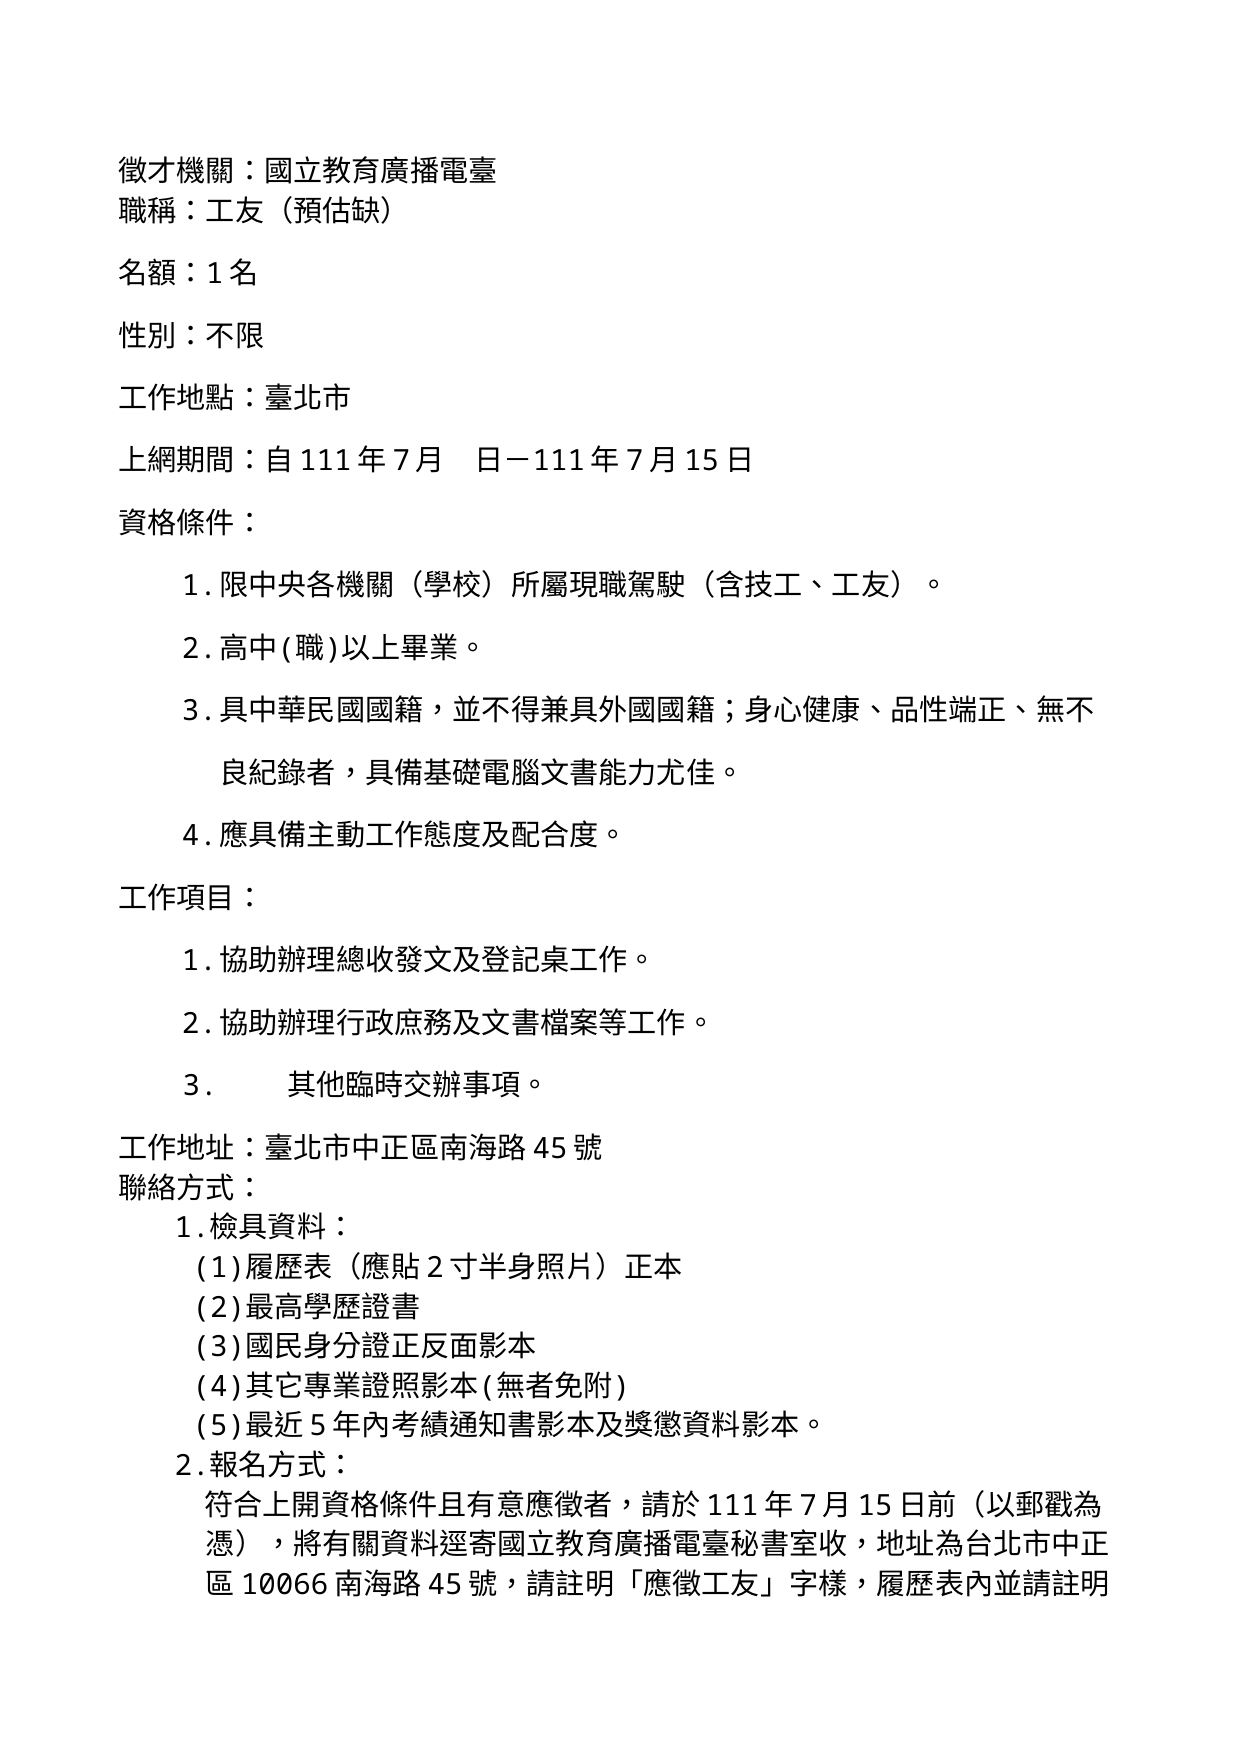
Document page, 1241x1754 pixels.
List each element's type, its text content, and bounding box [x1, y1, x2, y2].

text (4)其它專業證照影本(無者免附) [192, 1364, 1122, 1404]
text 上網期間：自111年7月 日－111年7月15日 [118, 417, 1122, 479]
text 1.檢具資料： [174, 1206, 1122, 1246]
text 工作地點：臺北市 [118, 354, 1122, 417]
text 職稱：工友（預估缺） [118, 189, 1122, 229]
list 協助辦理行政庶務及文書檔案等工作。 [182, 979, 1122, 1042]
text 資格條件： [118, 479, 1122, 542]
list 其他臨時交辦事項。 [182, 1042, 1122, 1104]
text 聯絡方式： [118, 1167, 1122, 1206]
list 協助辦理總收發文及登記桌工作。 [182, 917, 1122, 979]
text (1)履歷表（應貼2寸半身照片）正本 [192, 1246, 1122, 1285]
text 2.報名方式： [174, 1444, 1122, 1483]
list 應具備主動工作態度及配合度。 [182, 792, 1122, 854]
text 工作項目： [118, 854, 1122, 917]
text 符合上開資格條件且有意應徵者，請於111年7月15日前（以郵戳為憑），將有關資料逕寄國立教育廣播電臺秘書室收，地址為台北市中正區10066南海路45號，請註明「應徵工友」字樣，履歷表內並請註明 [204, 1483, 1122, 1602]
text 徵才機關：國立教育廣播電臺 [118, 127, 1122, 189]
text 名額：1名 [118, 229, 1122, 292]
text (3)國民身分證正反面影本 [192, 1325, 1122, 1364]
list 限中央各機關（學校）所屬現職駕駛（含技工、工友）。 [182, 542, 1122, 604]
text 工作地址：臺北市中正區南海路45號 [118, 1104, 1122, 1167]
list 具中華民國國籍，並不得兼具外國國籍；身心健康、品性端正、無不良紀錄者，具備基礎電腦文書能力尤佳。 [182, 667, 1122, 792]
list 高中(職)以上畢業。 [182, 604, 1122, 667]
text 性別：不限 [118, 292, 1122, 354]
text (2)最高學歷證書 [192, 1285, 1122, 1325]
text (5)最近5年內考績通知書影本及獎懲資料影本。 [192, 1404, 1122, 1444]
